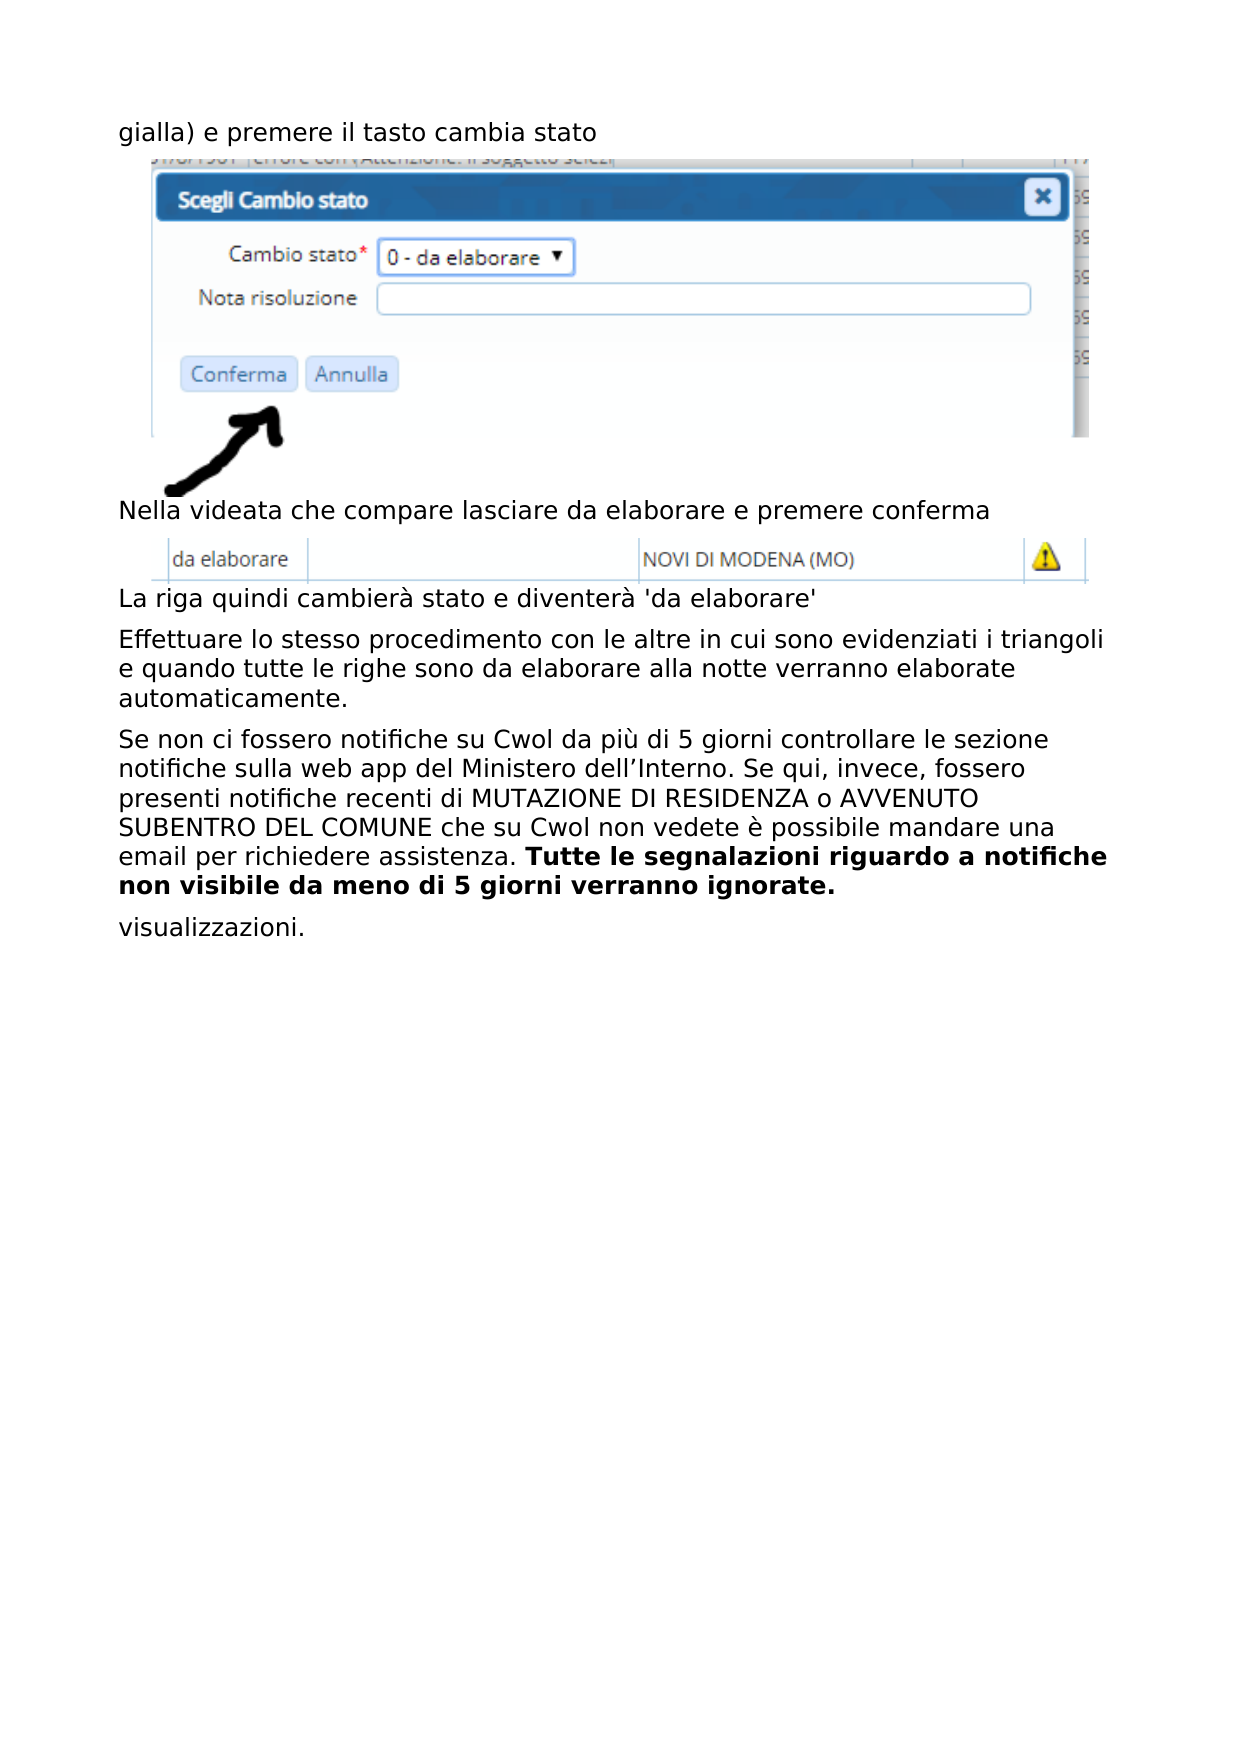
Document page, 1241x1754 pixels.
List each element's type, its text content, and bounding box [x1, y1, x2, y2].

text Nella videata che compare lasciare da elaborare e premere conferma [118, 160, 1122, 526]
text Se non ci fossero notifiche su Cwol da più di 5 giorni controllare le sezione notifiche sulla web app del Ministero dell’Interno. Se qui, invece, fossero presenti notifiche recenti di MUTAZIONE DI RESIDENZA o AVVENUTO SUBENTRO DEL COMUNE che su Cwol non vedete è possibile mandare una email per richiedere assistenza. Tutte le segnalazioni riguardo a notifiche non visibile da meno di 5 giorni verranno ignorate. [118, 725, 1122, 900]
text gialla) e premere il tasto cambia stato [118, 118, 1122, 147]
text Effettuare lo stesso procedimento con le altre in cui sono evidenziati i triangoli e quando tutte le righe sono da elaborare alla notte verranno elaborate automaticamente. [118, 625, 1122, 713]
text visualizzazioni. [118, 913, 1122, 942]
text La riga quindi cambierà stato e diventerà 'da elaborare' [118, 538, 1122, 613]
picture [151, 538, 1089, 584]
picture [151, 159, 1089, 497]
